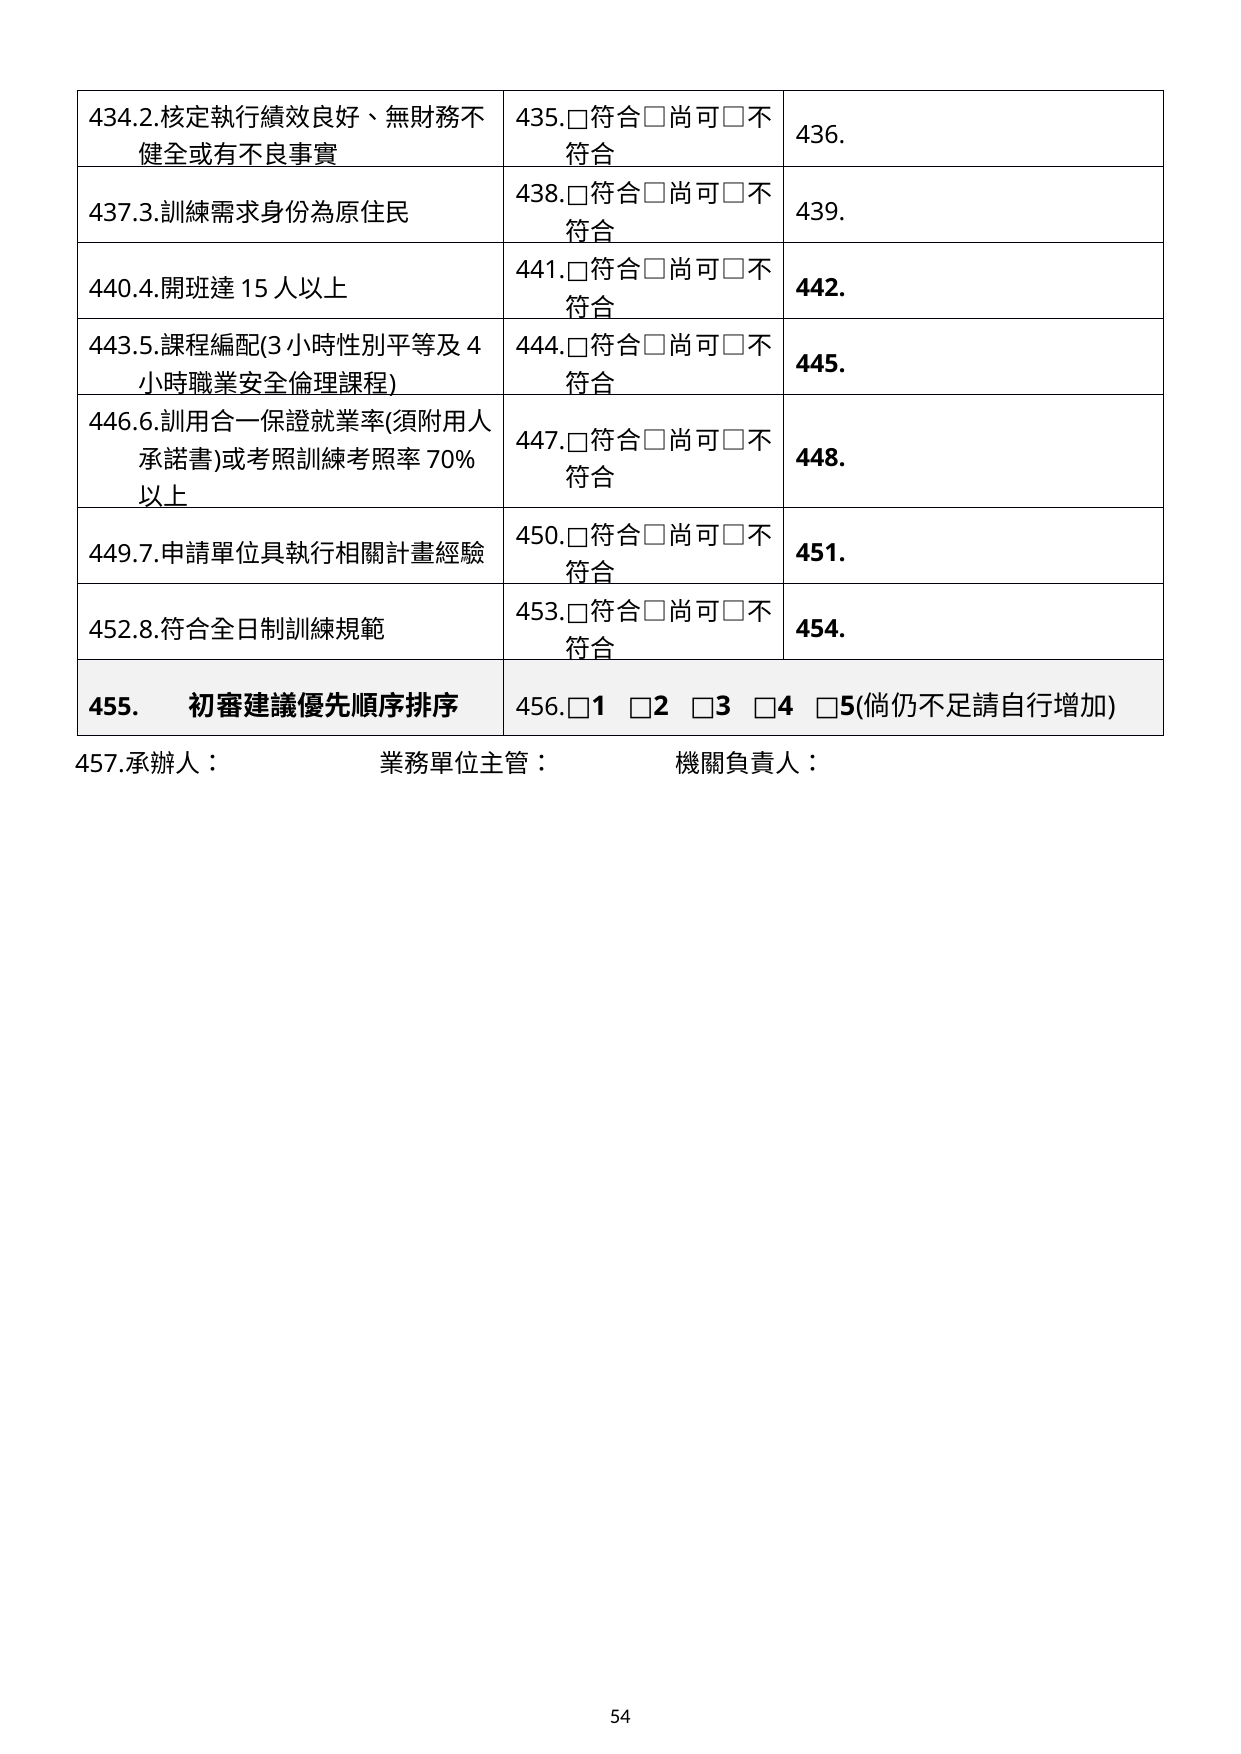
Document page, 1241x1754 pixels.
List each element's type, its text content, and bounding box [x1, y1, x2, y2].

table_cell [784, 243, 1163, 318]
table_cell 5.課程編配(3小時性別平等及4小時職業安全倫理課程) [78, 319, 503, 394]
table_cell □符合□尚可□不符合 [504, 167, 783, 242]
table_cell [784, 91, 1163, 166]
table_cell 8.符合全日制訓練規範 [78, 584, 503, 659]
table_cell [784, 584, 1163, 659]
table_cell 6.訓用合一保證就業率(須附用人承諾書)或考照訓練考照率70%以上 [78, 395, 503, 507]
table_cell [784, 508, 1163, 583]
table_cell □符合□尚可□不符合 [504, 91, 783, 166]
table_cell 3.訓練需求身份為原住民 [78, 167, 503, 242]
table_cell □符合□尚可□不符合 [504, 395, 783, 507]
table_cell □符合□尚可□不符合 [504, 584, 783, 659]
list 承辦人： 業務單位主管： 機關負責人： [75, 736, 1165, 774]
table_cell [784, 167, 1163, 242]
table_cell 4.開班達15人以上 [78, 243, 503, 318]
table_cell □符合□尚可□不符合 [504, 319, 783, 394]
table_cell 7.申請單位具執行相關計畫經驗 [78, 508, 503, 583]
table_cell □1 □2 □3 □4 □5(倘仍不足請自行增加) [504, 660, 1163, 735]
table_cell 初審建議優先順序排序 [78, 660, 503, 735]
table_cell □符合□尚可□不符合 [504, 508, 783, 583]
table_cell 2.核定執行績效良好、無財務不健全或有不良事實 [78, 91, 503, 166]
table_cell [784, 395, 1163, 507]
table_cell [784, 319, 1163, 394]
table_cell □符合□尚可□不符合 [504, 243, 783, 318]
